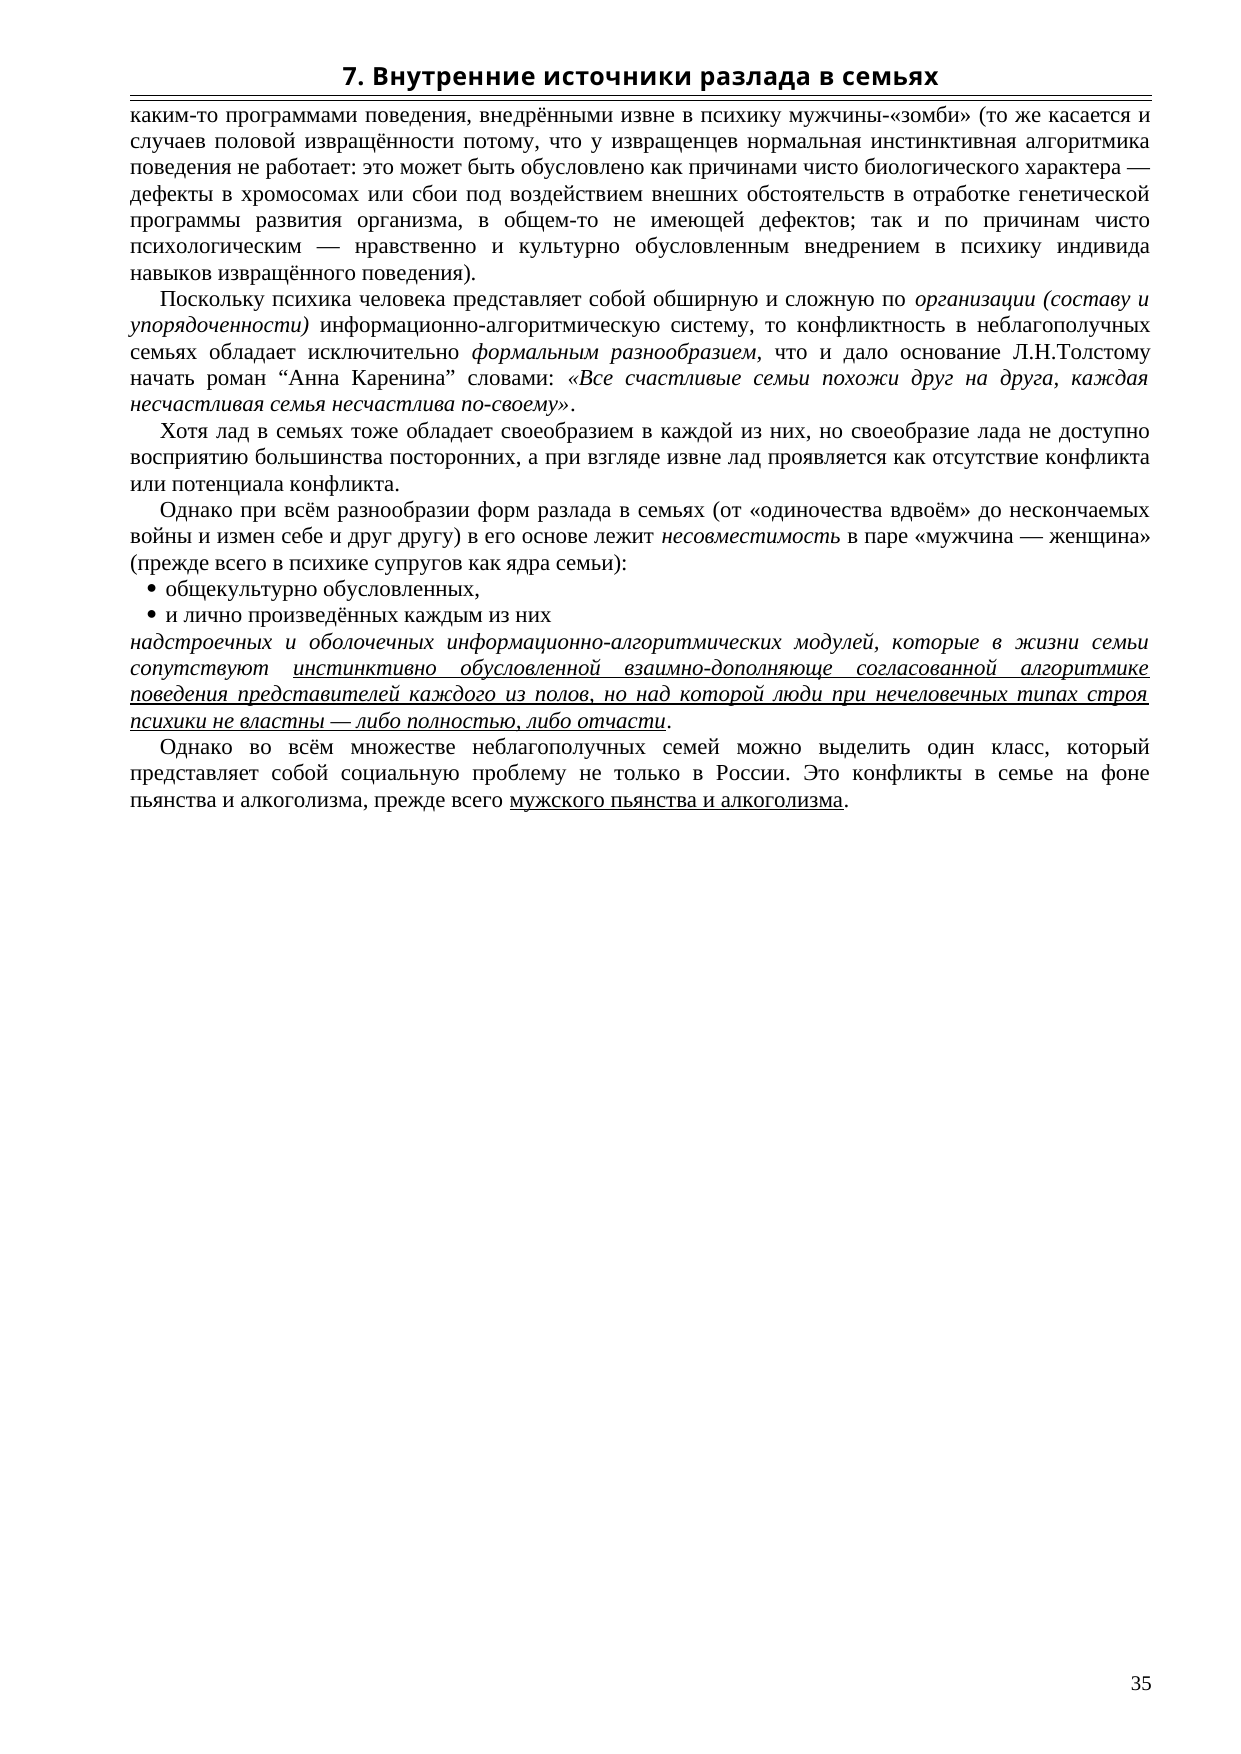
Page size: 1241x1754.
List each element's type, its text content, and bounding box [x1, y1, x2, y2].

text Однако при всём разнообразии форм разлада в семьях (от «одиночества вдвоём» до нескончаемых войны и измен себе и друг другу) в его основе лежит несовместимость в паре «мужчина — женщина» (прежде всего в психике супругов как ядра семьи): [130, 496, 1152, 575]
text Хотя лад в семьях тоже обладает своеобразием в каждой из них, но своеобразие лада не доступно восприятию большинства посторонних, а при взгляде извне лад проявляется как отсутствие конфликта или потенциала конфликта. [130, 417, 1152, 496]
list общекультурно обусловленных, [148, 575, 1152, 601]
list и лично произведённых каждым из них [148, 601, 1152, 628]
text каким-то программами поведения, вне­дрёнными извне в психику мужчины-«зомби» (то же касается и случаев половой извращённости потому, что у извращенцев нормальная инстинктивная алгоритмика поведения не работает: это может быть обусловлено как причинами чисто биологического характера — дефекты в хромосомах или сбои под воздействием внешних обстоятельств в отработке генетической программы развития организма, в общем-то не имеющей дефектов; так и по причинам чисто психологическим — нравственно и культурно обусловленным внедрением в психику индивида навыков извращённого поведения). [130, 101, 1152, 285]
text надстроечных и оболочечных информационно-алгоритмических модулей, которые в жизни семьи сопутствуют инстинктивно обусловленной взаимно-дополняюще согласованной алгоритмике поведения представителей каждого из полов, но над которой люди при нечеловечных типах строя психики не властны — либо полностью, либо отчасти. [130, 628, 1152, 733]
text Поскольку психика человека представляет собой обширную и сложную по организации (составу и упорядоченности) информационно-алгоритмическую систему, то конфликтность в неблагополучных семьях обладает исключительно формальным разнообразием, что и дало основание Л.Н.Толстому начать роман “Анна Каренина” словами: «Все счастливые семьи похожи друг на друга, каждая несчастливая семья несчастлива по-своему». [130, 285, 1152, 417]
text Однако во всём множестве неблагополучных семей можно выделить один класс, который представляет собой социальную проблему не только в России. Это конфликты в семье на фоне пьянства и алкоголизма, прежде всего мужского пьянства и алкоголизма. [130, 733, 1152, 812]
